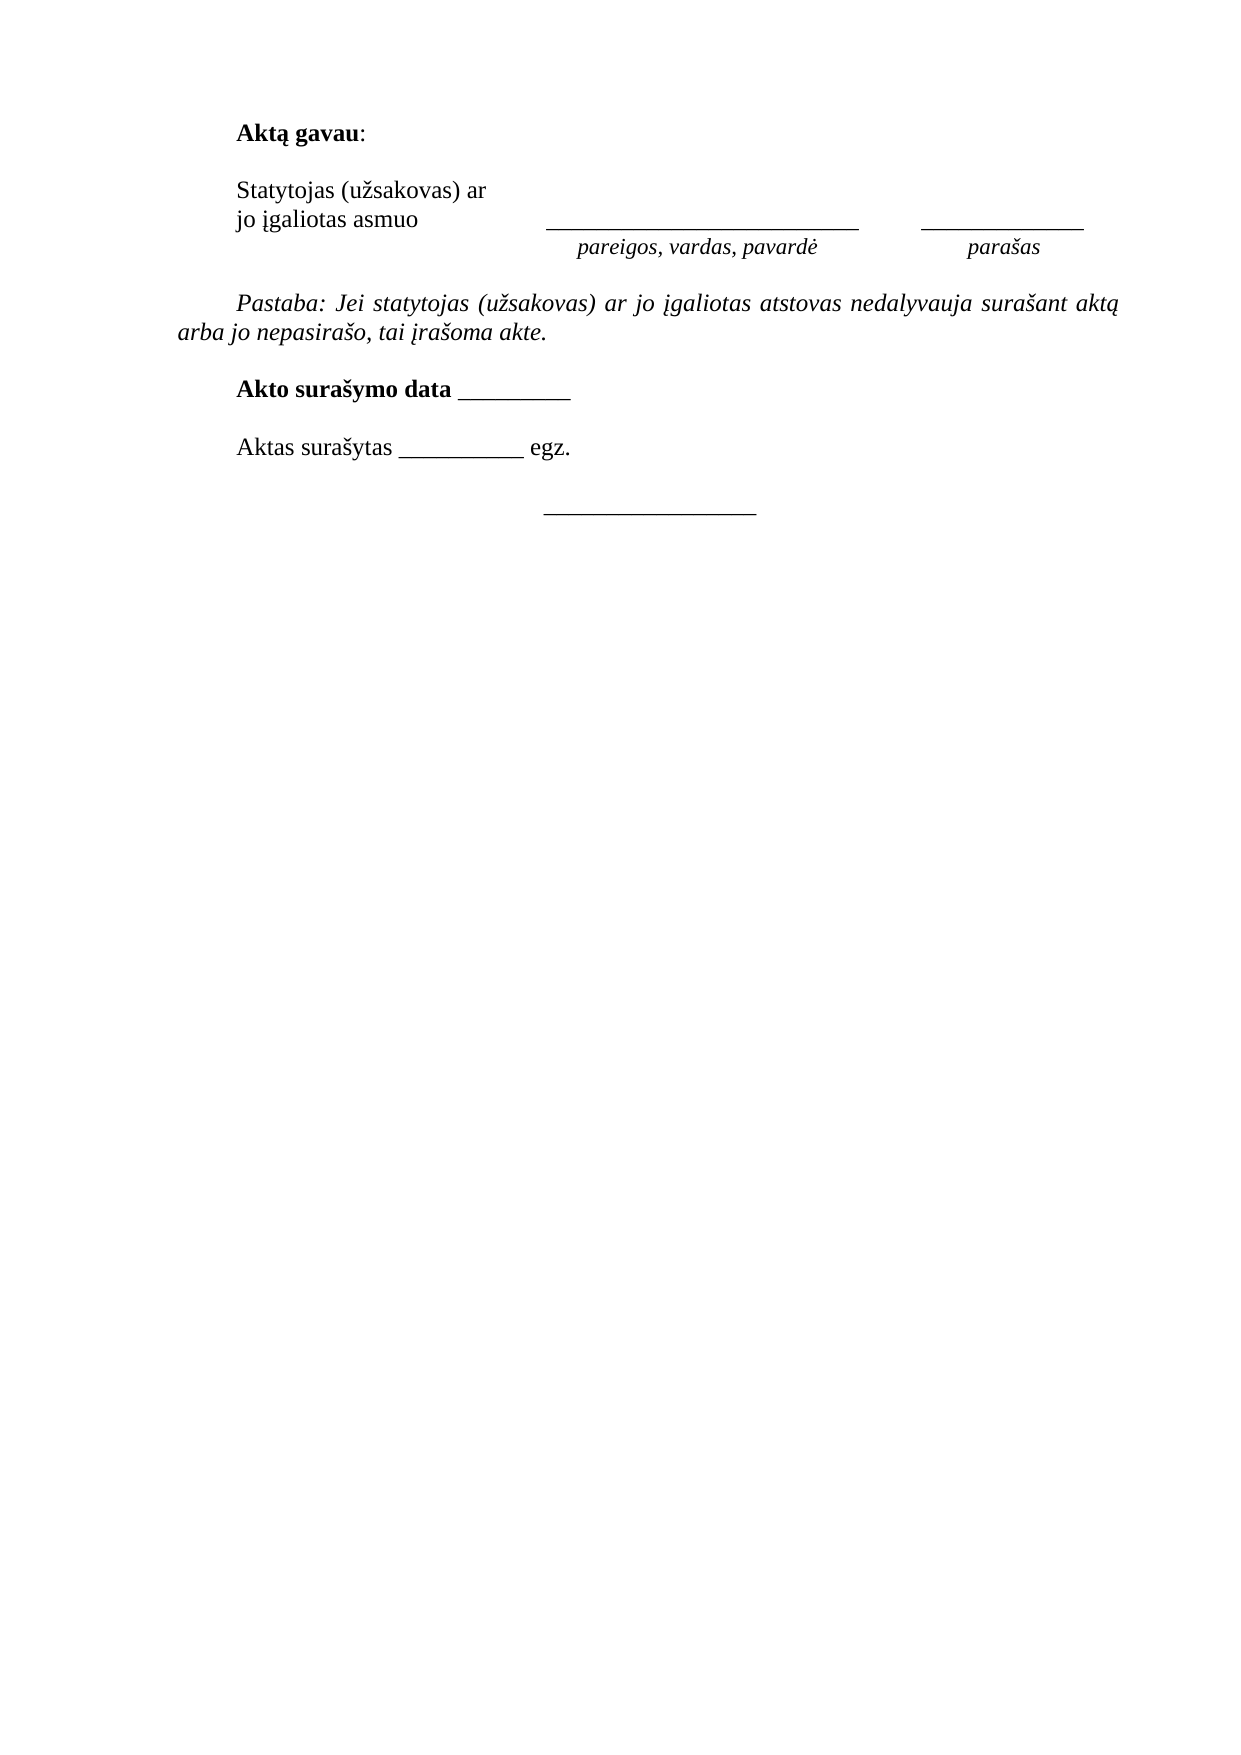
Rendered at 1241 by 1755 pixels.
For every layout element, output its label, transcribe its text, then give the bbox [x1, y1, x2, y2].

text Akto surašymo data _________ [177, 374, 1122, 403]
text pareigos, vardas, pavardė parašas [577, 233, 1122, 259]
text Statytojas (užsakovas) ar [177, 176, 1122, 204]
text jo įgaliotas asmuo _________________________ _____________ [177, 204, 1122, 233]
text Pastaba: Jei statytojas (užsakovas) ar jo įgaliotas atstovas nedalyvauja surašant aktą arba jo nepasirašo, tai įrašoma akte. [177, 288, 1122, 346]
text _________________ [177, 489, 1122, 518]
text Aktą gavau: [177, 118, 1122, 147]
text Aktas surašytas __________ egz. [177, 432, 1122, 461]
